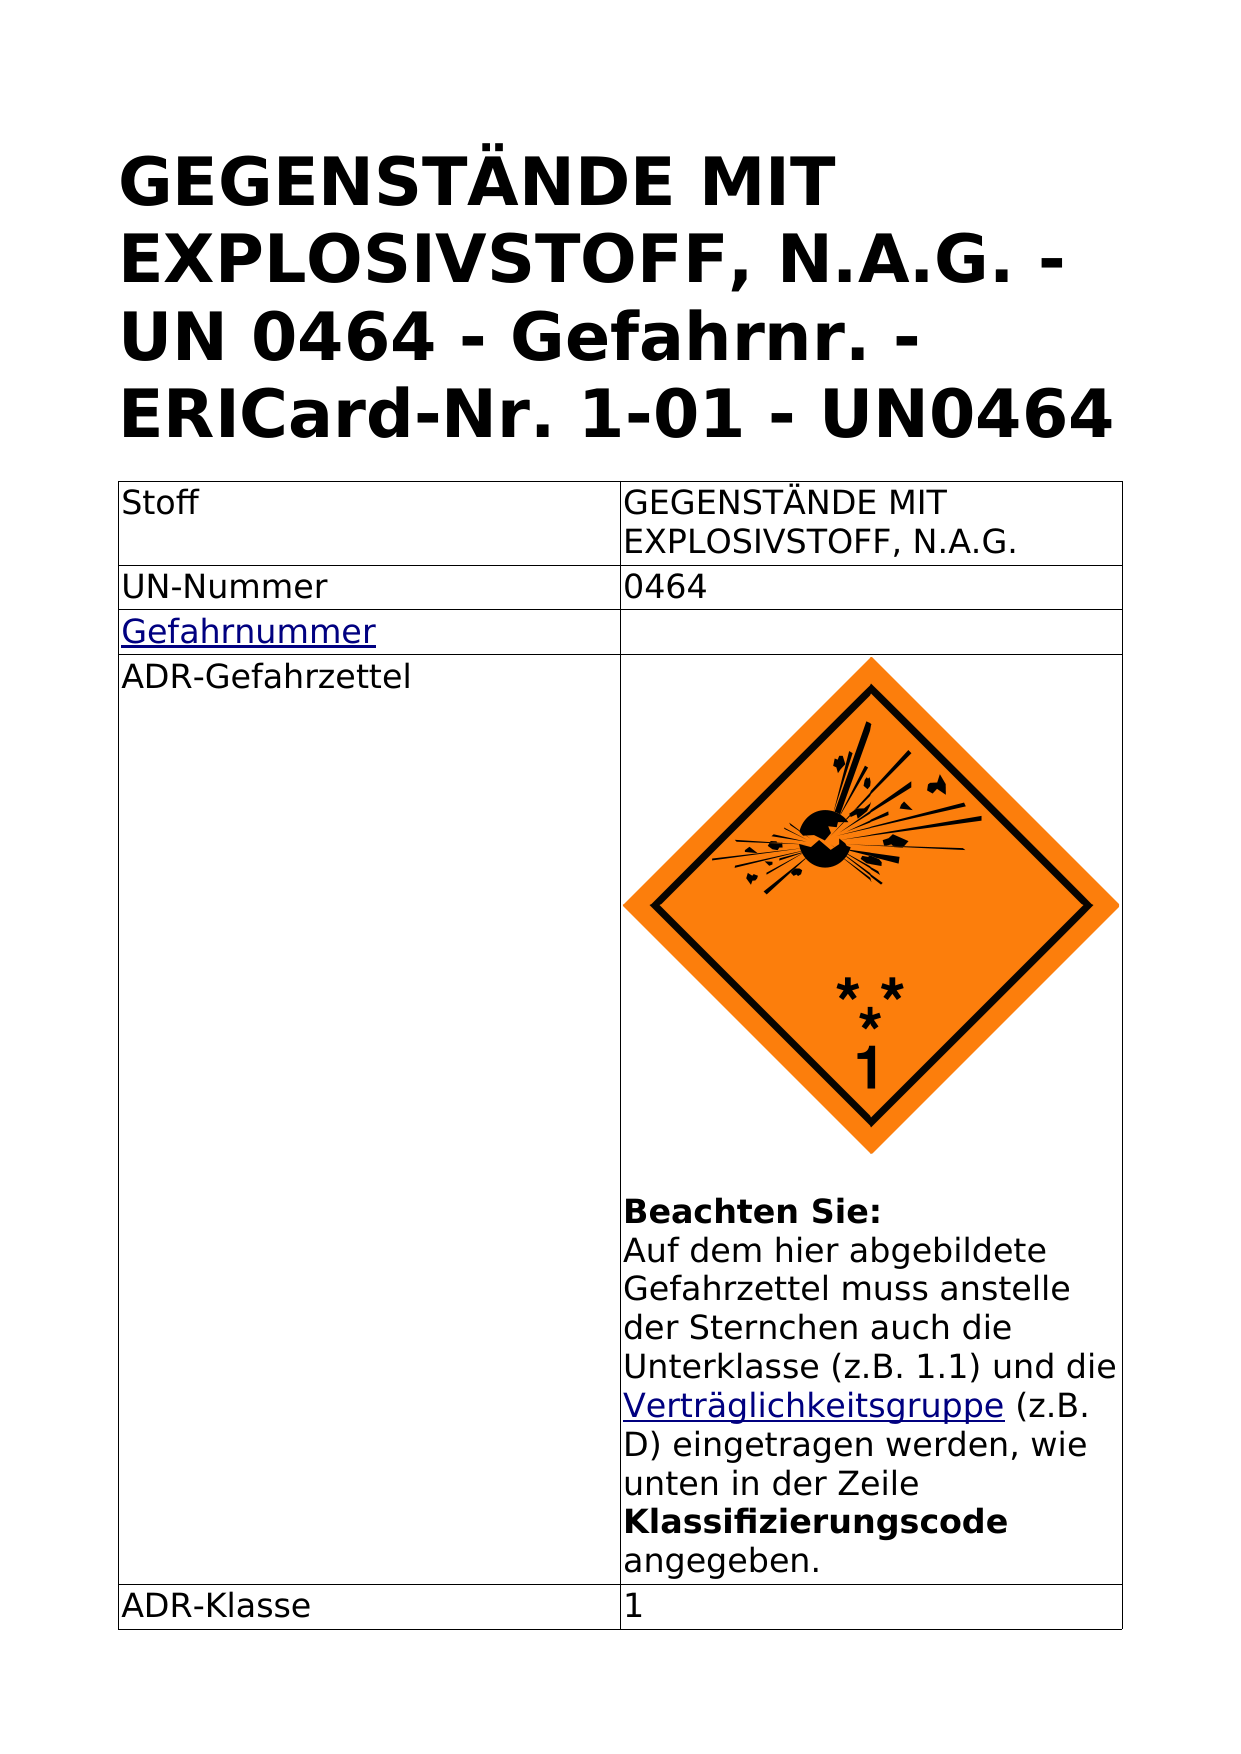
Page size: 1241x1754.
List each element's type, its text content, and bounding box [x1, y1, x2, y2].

table_cell Beachten Sie: Auf dem hier abgebildete Gefahrzettel muss anstelle der Sternchen auch die Unterklasse (z.B. 1.1) und die Verträglichkeitsgruppe (z.B. D) eingetragen werden, wie unten in der Zeile Klassifizierungscode angegeben. [621, 655, 1122, 1584]
table_header Stoff [119, 482, 620, 564]
table_header GEGENSTÄNDE MIT EXPLOSIVSTOFF, N.A.G. [621, 482, 1122, 564]
table_cell ADR-Klasse [119, 1585, 620, 1628]
table_cell 1 [621, 1585, 1122, 1628]
table_cell [621, 610, 1122, 654]
picture [622, 657, 1120, 1154]
table_cell UN-Nummer [119, 566, 620, 609]
subtitle GEGENSTÄNDE MIT EXPLOSIVSTOFF, N.A.G. - UN 0464 - Gefahrnr. - ERICard-Nr. 1-01 - UN0464 [118, 143, 1122, 453]
table_cell Gefahrnummer [119, 610, 620, 654]
table_cell ADR-Gefahrzettel [119, 655, 620, 1584]
table_cell 0464 [621, 566, 1122, 609]
